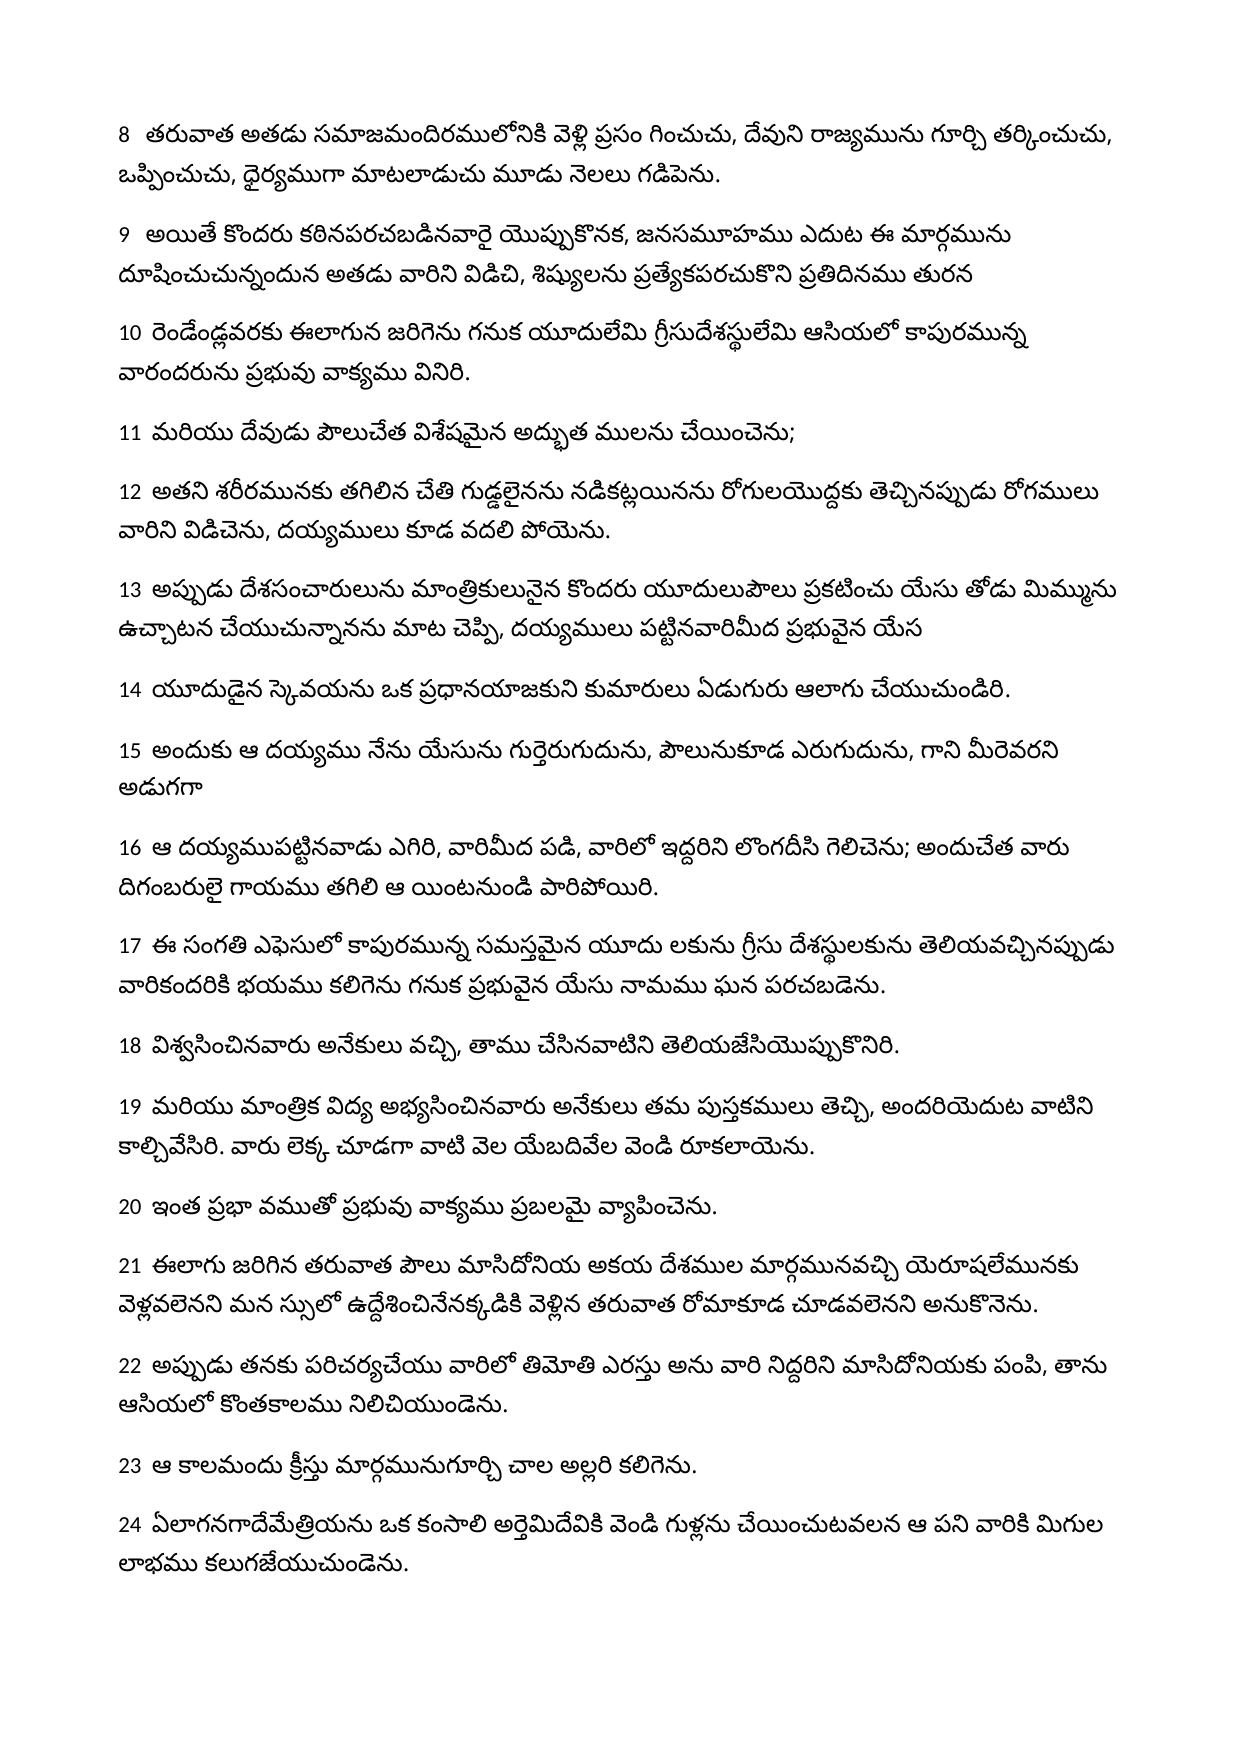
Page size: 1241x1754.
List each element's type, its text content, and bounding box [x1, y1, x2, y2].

text 23 ఆ కాలమందు క్రీస్తు మార్గమునుగూర్చి చాల అల్లరి కలిగెను. [118, 1449, 1122, 1484]
text 20 ఇంత ప్రభా వముతో ప్రభువు వాక్యము ప్రబలమై వ్యాపించెను. [118, 1190, 1122, 1225]
text 13 అప్పుడు దేశసంచారులును మాంత్రికులునైన కొందరు యూదులుపౌలు ప్రకటించు యేసు తోడు మిమ్మును ఉచ్చాటన చేయుచున్నానను మాట చెప్పి, దయ్యములు పట్టినవారిమీద ప్రభువైన యేస [118, 575, 1122, 647]
text 24 ఏలాగనగాదేమేత్రియను ఒక కంసాలి అర్తెమిదేవికి వెండి గుళ్లను చేయించుటవలన ఆ పని వారికి మిగుల లాభము కలుగజేయుచుండెను. [118, 1509, 1122, 1582]
text 14 యూదుడైన స్కెవయను ఒక ప్రధానయాజకుని కుమారులు ఏడుగురు ఆలాగు చేయుచుండిరి. [118, 673, 1122, 708]
text 18 విశ్వసించినవారు అనేకులు వచ్చి, తాము చేసినవాటిని తెలియజేసియొప్పుకొనిరి. [118, 1029, 1122, 1064]
text 21 ఈలాగు జరిగిన తరువాత పౌలు మాసిదోనియ అకయ దేశముల మార్గమునవచ్చి యెరూషలేమునకు వెళ్లవలెనని మన స్సులో ఉద్దేశించినేనక్కడికి వెళ్లిన తరువాత రోమాకూడ చూడవలెనని అనుకొనెను. [118, 1251, 1122, 1323]
text 8 తరువాత అతడు సమాజమందిరములోనికి వెళ్లి ప్రసం గించుచు, దేవుని రాజ్యమును గూర్చి తర్కించుచు, ఒప్పించుచు, ధైర్యముగా మాటలాడుచు మూడు నెలలు గడిపెను. [118, 118, 1122, 192]
text 22 అప్పుడు తనకు పరిచర్యచేయు వారిలో తిమోతి ఎరస్తు అను వారి నిద్దరిని మాసిదోనియకు పంపి, తాను ఆసియలో కొంతకాలము నిలిచియుండెను. [118, 1349, 1122, 1423]
text 11 మరియు దేవుడు పౌలుచేత విశేషమైన అద్భుత ములను చేయించెను; [118, 416, 1122, 451]
text 19 మరియు మాంత్రిక విద్య అభ్యసించినవారు అనేకులు తమ పుస్తకములు తెచ్చి, అందరియెదుట వాటిని కాల్చివేసిరి. వారు లెక్క చూడగా వాటి వెల యేబదివేల వెండి రూకలాయెను. [118, 1090, 1122, 1164]
text 12 అతని శరీరమునకు తగిలిన చేతి గుడ్డలైనను నడికట్లయినను రోగులయొద్దకు తెచ్చినప్పుడు రోగములు వారిని విడిచెను, దయ్యములు కూడ వదలి పోయెను. [118, 477, 1122, 549]
text 10 రెండేండ్లవరకు ఈలాగున జరిగెను గనుక యూదులేమి గ్రీసుదేశస్థులేమి ఆసియలో కాపురమున్న వారందరును ప్రభువు వాక్యము వినిరి. [118, 318, 1122, 390]
text 15 అందుకు ఆ దయ్యము నేను యేసును గుర్తెరుగుదును, పౌలునుకూడ ఎరుగుదును, గాని మీరెవరని అడుగగా [118, 734, 1122, 806]
text 16 ఆ దయ్యముపట్టినవాడు ఎగిరి, వారిమీద పడి, వారిలో ఇద్దరిని లొంగదీసి గెలిచెను; అందుచేత వారు దిగంబరులై గాయము తగిలి ఆ యింటనుండి పారిపోయిరి. [118, 831, 1122, 906]
text 17 ఈ సంగతి ఎఫెసులో కాపురమున్న సమస్తమైన యూదు లకును గ్రీసు దేశస్థులకును తెలియవచ్చినప్పుడు వారికందరికి భయము కలిగెను గనుక ప్రభువైన యేసు నామము ఘన పరచబడెను. [118, 931, 1122, 1003]
text 9 అయితే కొందరు కఠినపరచబడినవారై యొప్పుకొనక, జనసమూహము ఎదుట ఈ మార్గమును దూషించుచున్నందున అతడు వారిని విడిచి, శిష్యులను ప్రత్యేకపరచుకొని ప్రతిదినము తురన [118, 218, 1122, 292]
